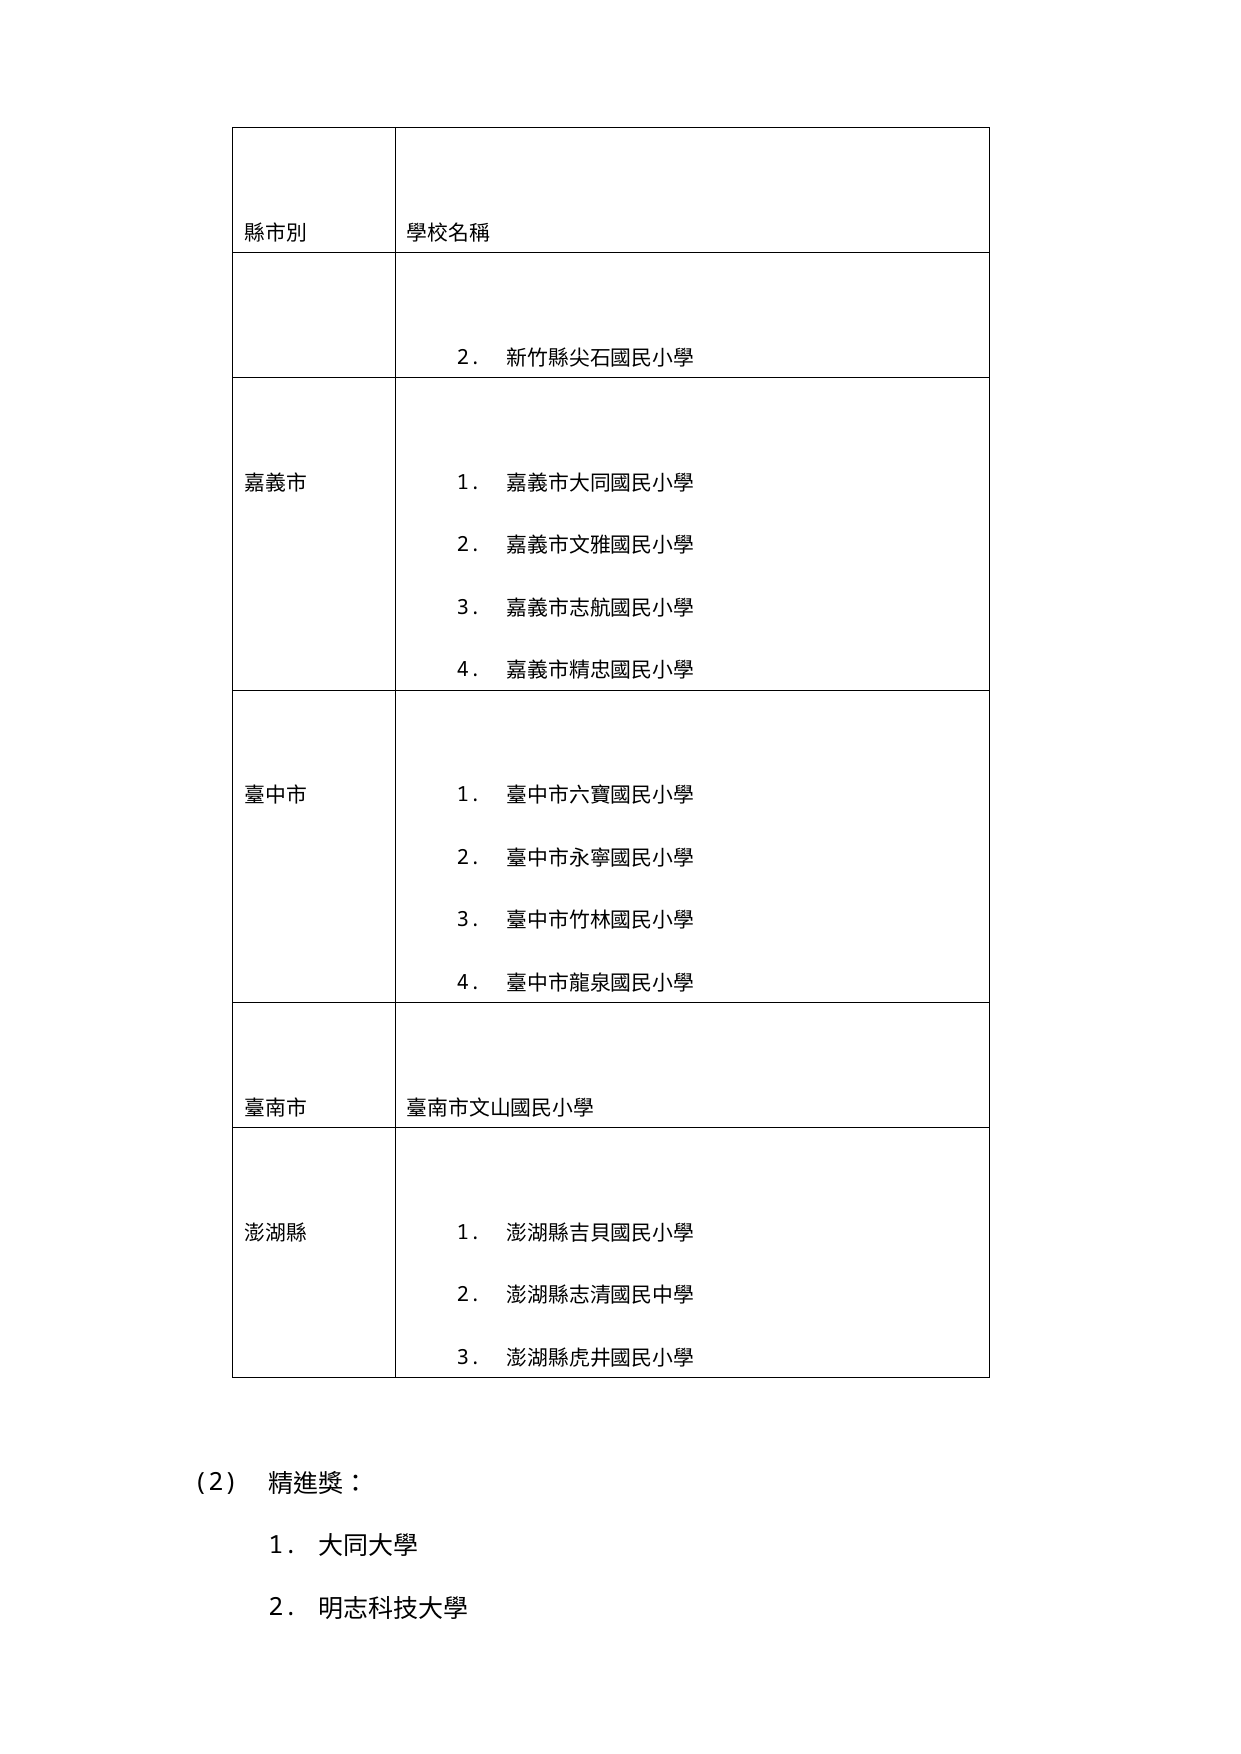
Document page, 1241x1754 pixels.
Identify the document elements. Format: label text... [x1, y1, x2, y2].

list 大同大學 [268, 1502, 1122, 1564]
list 明志科技大學 [268, 1564, 1122, 1627]
table_cell 臺中市 [233, 691, 395, 1002]
list 精進獎： [193, 1439, 1122, 1502]
table_cell 新竹縣內灣國民小學 新竹縣尖石國民小學 [396, 253, 989, 377]
table_cell 澎湖縣 [233, 1128, 395, 1377]
table_cell 臺南市文山國民小學 [396, 1003, 989, 1127]
table_cell 臺南市 [233, 1003, 395, 1127]
table_header 縣市別 [233, 128, 395, 252]
table_header 學校名稱 [396, 128, 989, 252]
table_cell 澎湖縣吉貝國民小學 澎湖縣志清國民中學 澎湖縣虎井國民小學 [396, 1128, 989, 1377]
table_cell 嘉義市大同國民小學 嘉義市文雅國民小學 嘉義市志航國民小學 嘉義市精忠國民小學 [396, 378, 989, 689]
table_cell 臺中市六寶國民小學 臺中市永寧國民小學 臺中市竹林國民小學 臺中市龍泉國民小學 [396, 691, 989, 1002]
table_cell [233, 253, 395, 377]
table_cell 嘉義市 [233, 378, 395, 689]
